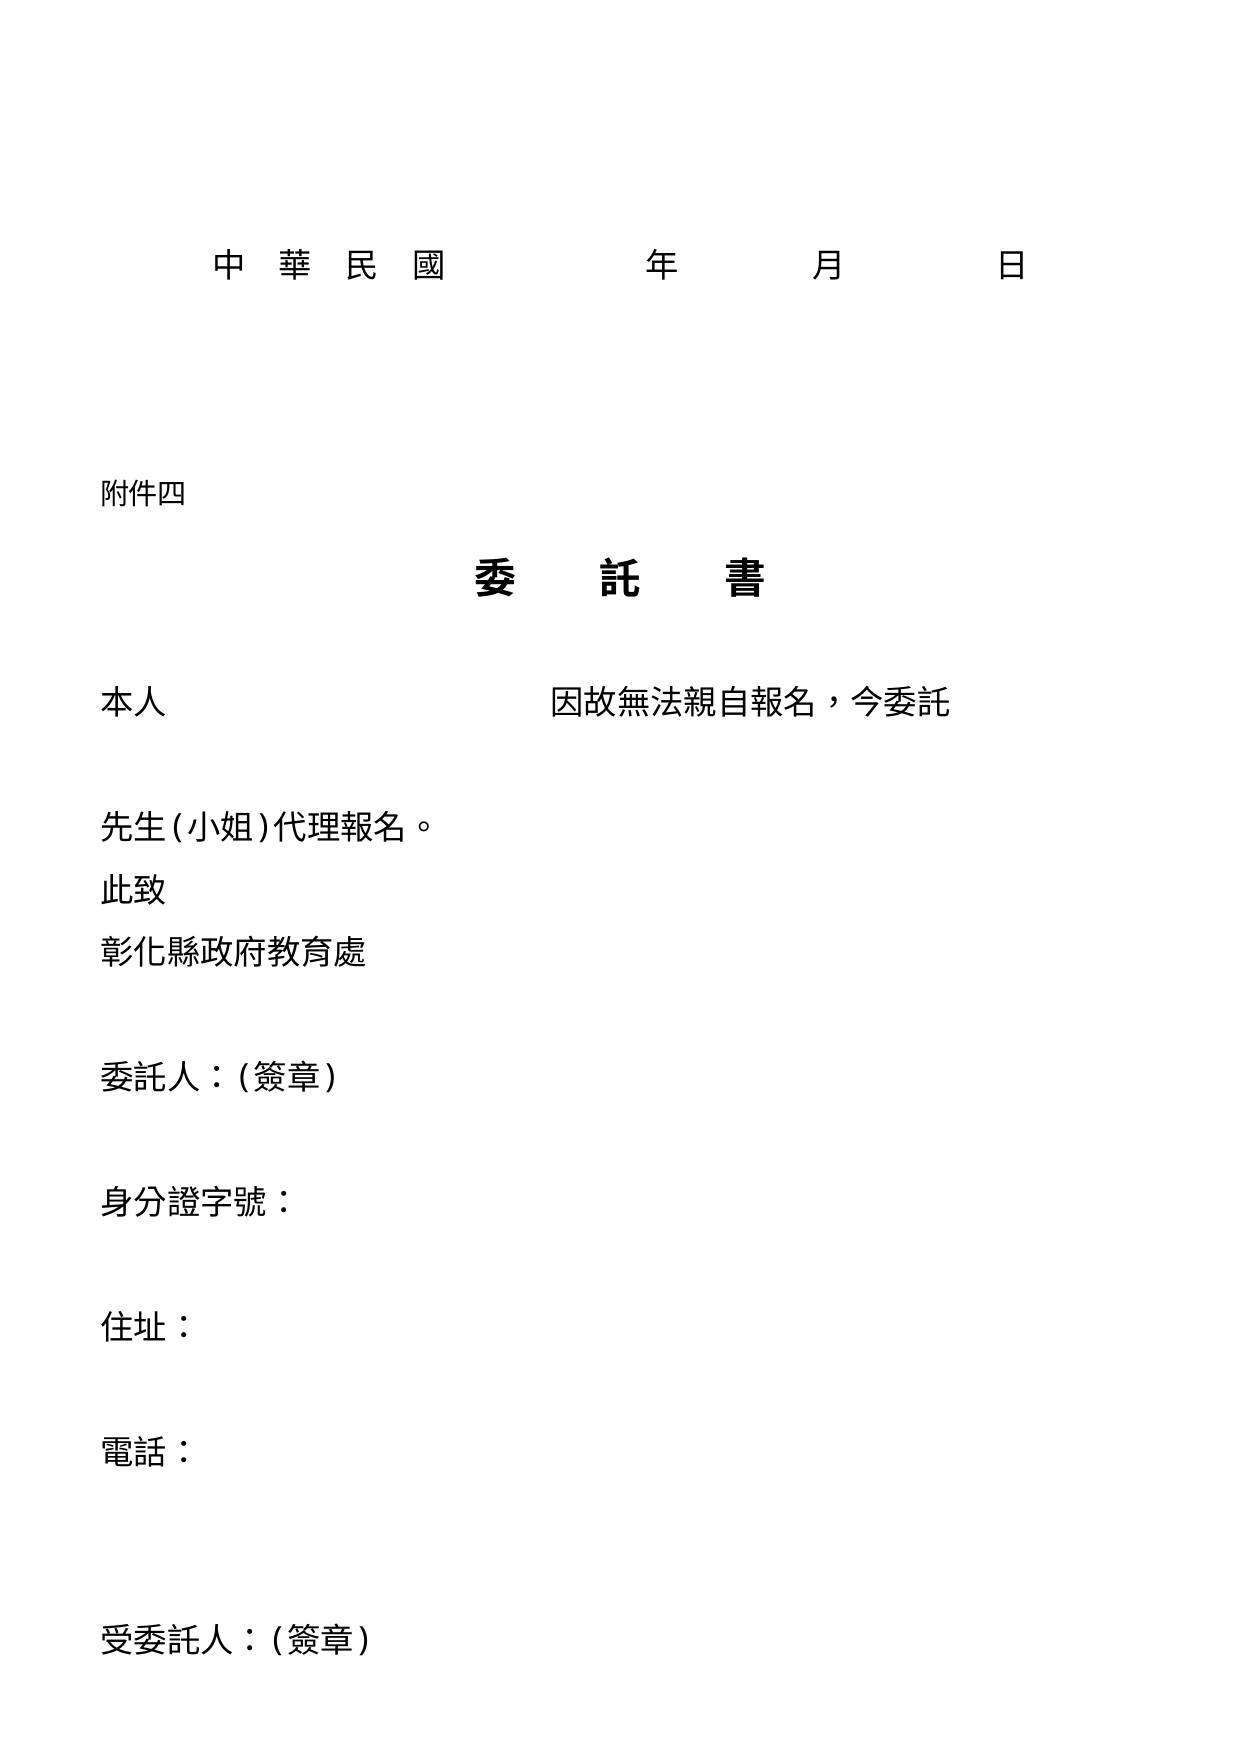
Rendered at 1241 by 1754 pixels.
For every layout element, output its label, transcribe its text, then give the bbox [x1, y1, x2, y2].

text 中 華 民 國 年 月 日 [100, 221, 1140, 283]
text 彰化縣政府教育處 [100, 908, 1140, 971]
text 受委託人：(簽章) [100, 1596, 1140, 1658]
text 本人 因故無法親自報名，今委託 [100, 658, 1140, 721]
text 先生(小姐)代理報名。 [100, 783, 1140, 846]
text 此致 [100, 846, 1140, 908]
text 委 託 書 [100, 533, 1140, 596]
text 附件四 [100, 471, 1186, 513]
text 身分證字號： [100, 1158, 1140, 1221]
text 電話： [100, 1408, 1140, 1471]
text 住址： [100, 1283, 1140, 1346]
text 委託人：(簽章) [100, 1033, 1140, 1096]
